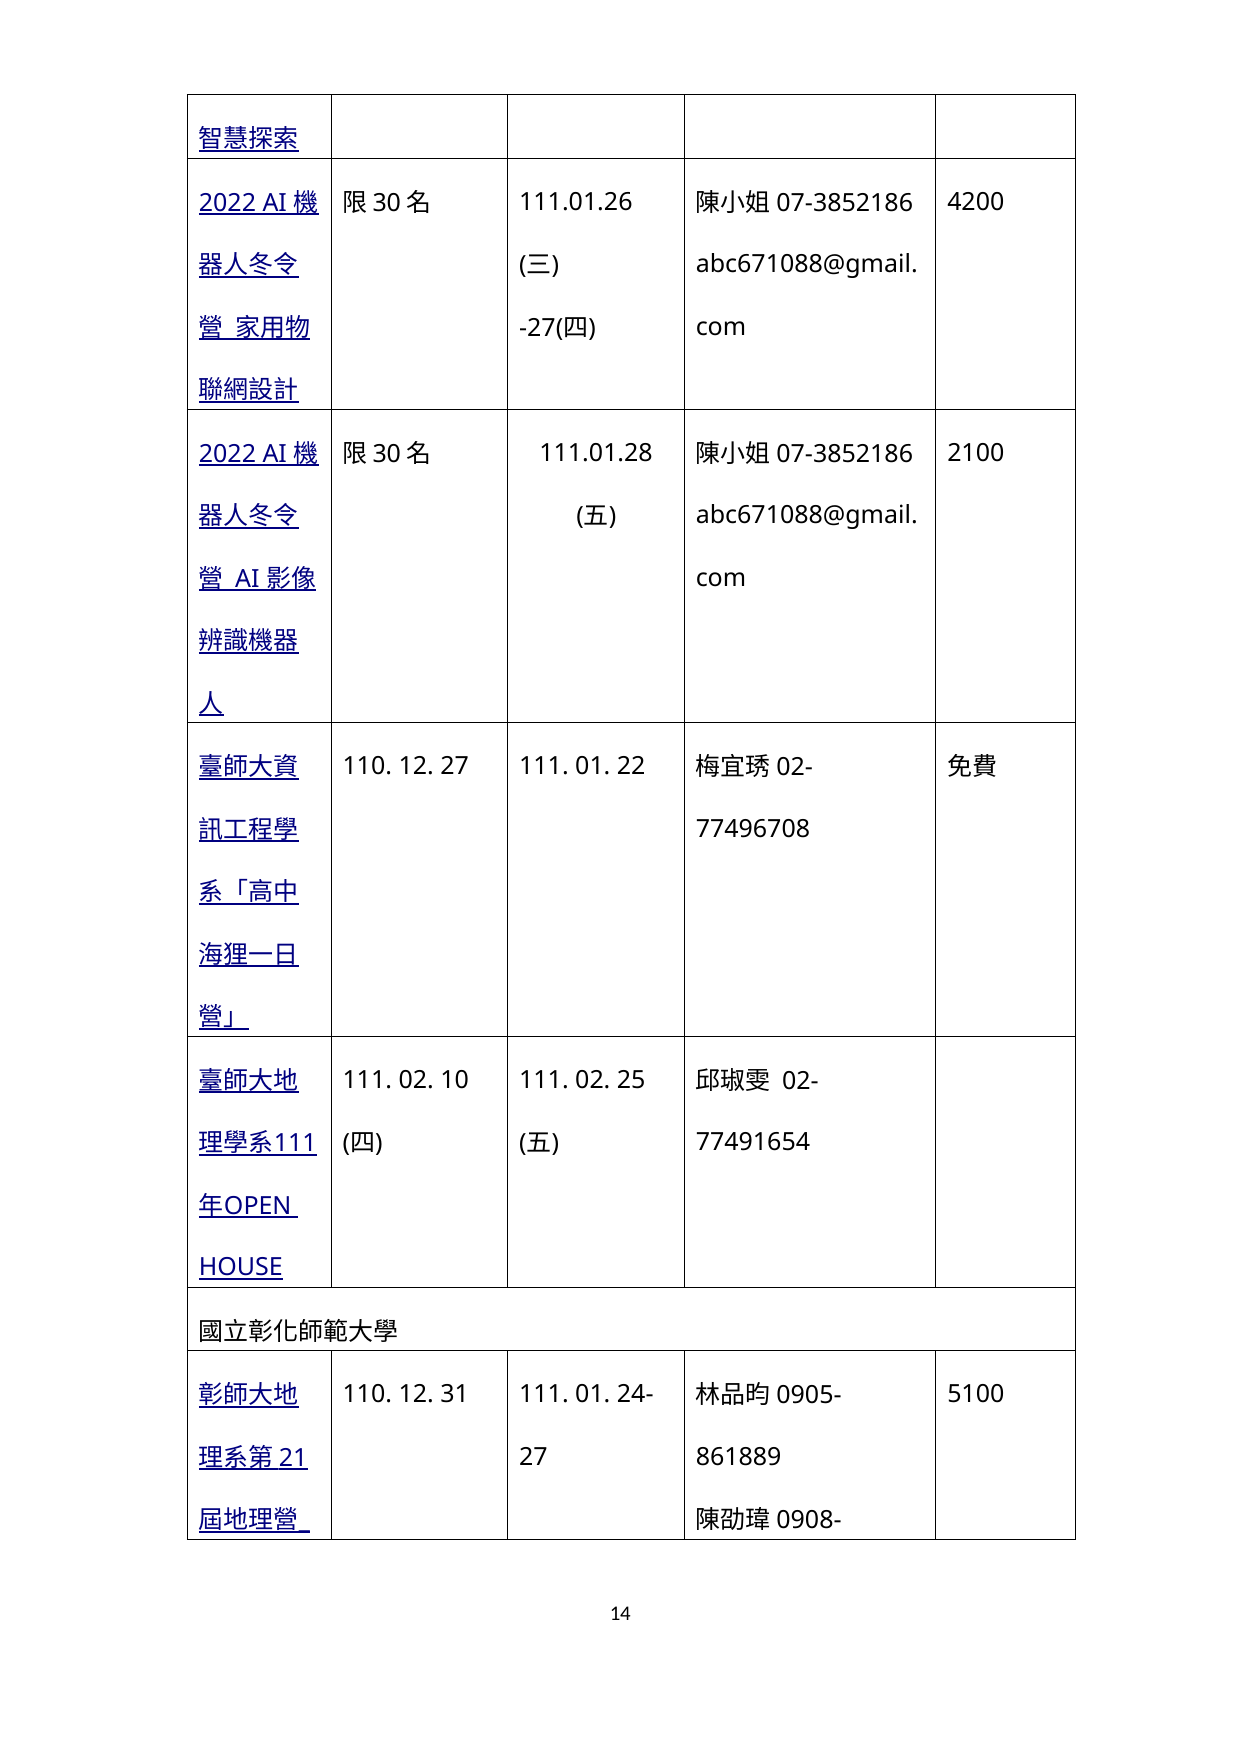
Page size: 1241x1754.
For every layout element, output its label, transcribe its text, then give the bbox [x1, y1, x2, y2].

table_cell 國立彰化師範大學 [188, 1288, 1075, 1350]
table_cell 110. 12. 31 [332, 1351, 507, 1539]
table_cell 111. 02. 25 (五) [508, 1037, 684, 1287]
table_cell [685, 95, 935, 158]
table_cell 111. 01. 22 [508, 723, 684, 1036]
table_cell 111. 02. 10 (四) [332, 1037, 507, 1287]
table_cell [936, 95, 1075, 158]
table_cell 陳小姐 07-3852186 abc671088@gmail.com [685, 159, 935, 409]
table_cell 智慧探索 [188, 95, 331, 158]
table_cell 111.01.28 (五) [508, 410, 684, 722]
table_cell 限30名 [332, 159, 507, 409]
table_cell 陳小姐 07-3852186 abc671088@gmail.com [685, 410, 935, 722]
table_cell 梅宜琇 02-77496708 [685, 723, 935, 1036]
table_cell 臺師大資訊工程學系「高中海狸一日營」 [188, 723, 331, 1036]
table_cell [936, 1037, 1075, 1287]
table_cell [508, 95, 684, 158]
table_cell 彰師大地理系第21屆地理營_ [188, 1351, 331, 1539]
table_cell 5100 [936, 1351, 1075, 1539]
table_cell 邱琡雯 02-77491654 [685, 1037, 935, 1287]
table_cell 林品昀 0905-861889 陳劭瑋 0908- [685, 1351, 935, 1539]
table_cell 111.01.26 (三) -27(四) [508, 159, 684, 409]
table_cell 限30名 [332, 410, 507, 722]
table_cell 110. 12. 27 [332, 723, 507, 1036]
table_cell 111. 01. 24-27 [508, 1351, 684, 1539]
table_cell 2100 [936, 410, 1075, 722]
table_cell 2022 AI 機器人冬令營_AI 影像辨識機器人 [188, 410, 331, 722]
table_cell 4200 [936, 159, 1075, 409]
table_cell 免費 [936, 723, 1075, 1036]
table_cell [332, 95, 507, 158]
table_cell 2022 AI 機器人冬令營_家用物聯網設計 [188, 159, 331, 409]
table_cell 臺師大地理學系111年OPEN HOUSE [188, 1037, 331, 1287]
